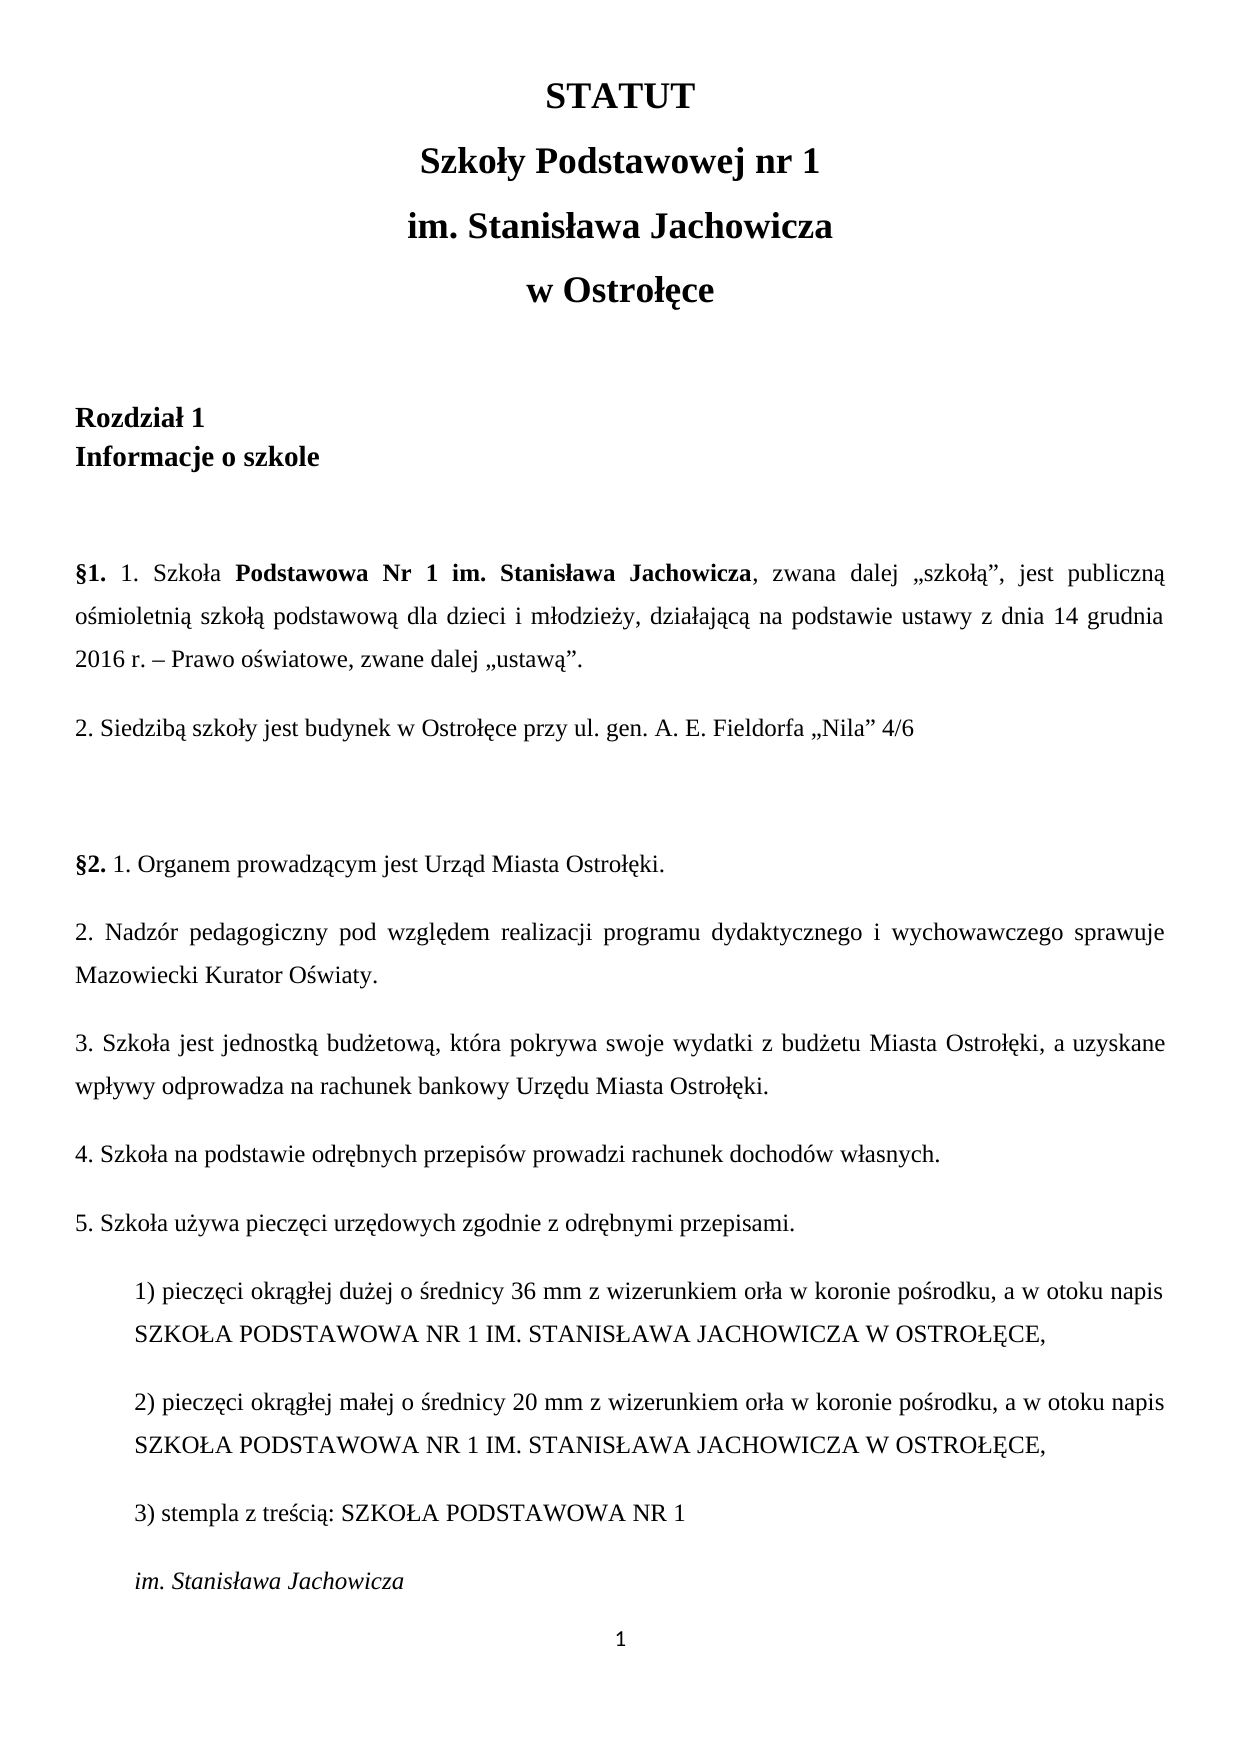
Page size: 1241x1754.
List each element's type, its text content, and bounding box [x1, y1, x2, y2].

text 3) stempla z treścią: SZKOŁA PODSTAWOWA NR 1 [134, 1498, 1165, 1527]
text 3. Szkoła jest jednostką budżetową, która pokrywa swoje wydatki z budżetu Miasta Ostrołęki, a uzyskane wpływy odprowadza na rachunek bankowy Urzędu Miasta Ostrołęki. [75, 1028, 1165, 1100]
text 2. Siedzibą szkoły jest budynek w Ostrołęce przy ul. gen. A. E. Fieldorfa „Nila” 4/6 [75, 713, 1165, 741]
text §2. 1. Organem prowadzącym jest Urząd Miasta Ostrołęki. [75, 849, 1165, 878]
text STATUT [75, 74, 1165, 117]
text w Ostrołęce [75, 268, 1165, 311]
text im. Stanisława Jachowicza [134, 1566, 1165, 1595]
text im. Stanisława Jachowicza [75, 203, 1165, 246]
text 2) pieczęci okrągłej małej o średnicy 20 mm z wizerunkiem orła w koronie pośrodku, a w otoku napis SZKOŁA PODSTAWOWA NR 1 IM. STANISŁAWA JACHOWICZA W OSTROŁĘCE, [134, 1387, 1165, 1459]
text Rozdział 1 [75, 401, 1165, 434]
text 4. Szkoła na podstawie odrębnych przepisów prowadzi rachunek dochodów własnych. [75, 1139, 1165, 1168]
text 1) pieczęci okrągłej dużej o średnicy 36 mm z wizerunkiem orła w koronie pośrodku, a w otoku napis SZKOŁA PODSTAWOWA NR 1 IM. STANISŁAWA JACHOWICZA W OSTROŁĘCE, [134, 1276, 1165, 1348]
text Szkoły Podstawowej nr 1 [75, 138, 1165, 182]
text §1. 1. Szkoła Podstawowa Nr 1 im. Stanisława Jachowicza, zwana dalej „szkołą”, jest publiczną ośmioletnią szkołą podstawową dla dzieci i młodzieży, działającą na podstawie ustawy z dnia 14 grudnia 2016 r. – Prawo oświatowe, zwane dalej „ustawą”. [75, 558, 1165, 673]
text 5. Szkoła używa pieczęci urzędowych zgodnie z odrębnymi przepisami. [75, 1208, 1165, 1236]
text 2. Nadzór pedagogiczny pod względem realizacji programu dydaktycznego i wychowawczego sprawuje Mazowiecki Kurator Oświaty. [75, 917, 1165, 989]
text Informacje o szkole [75, 439, 1165, 473]
